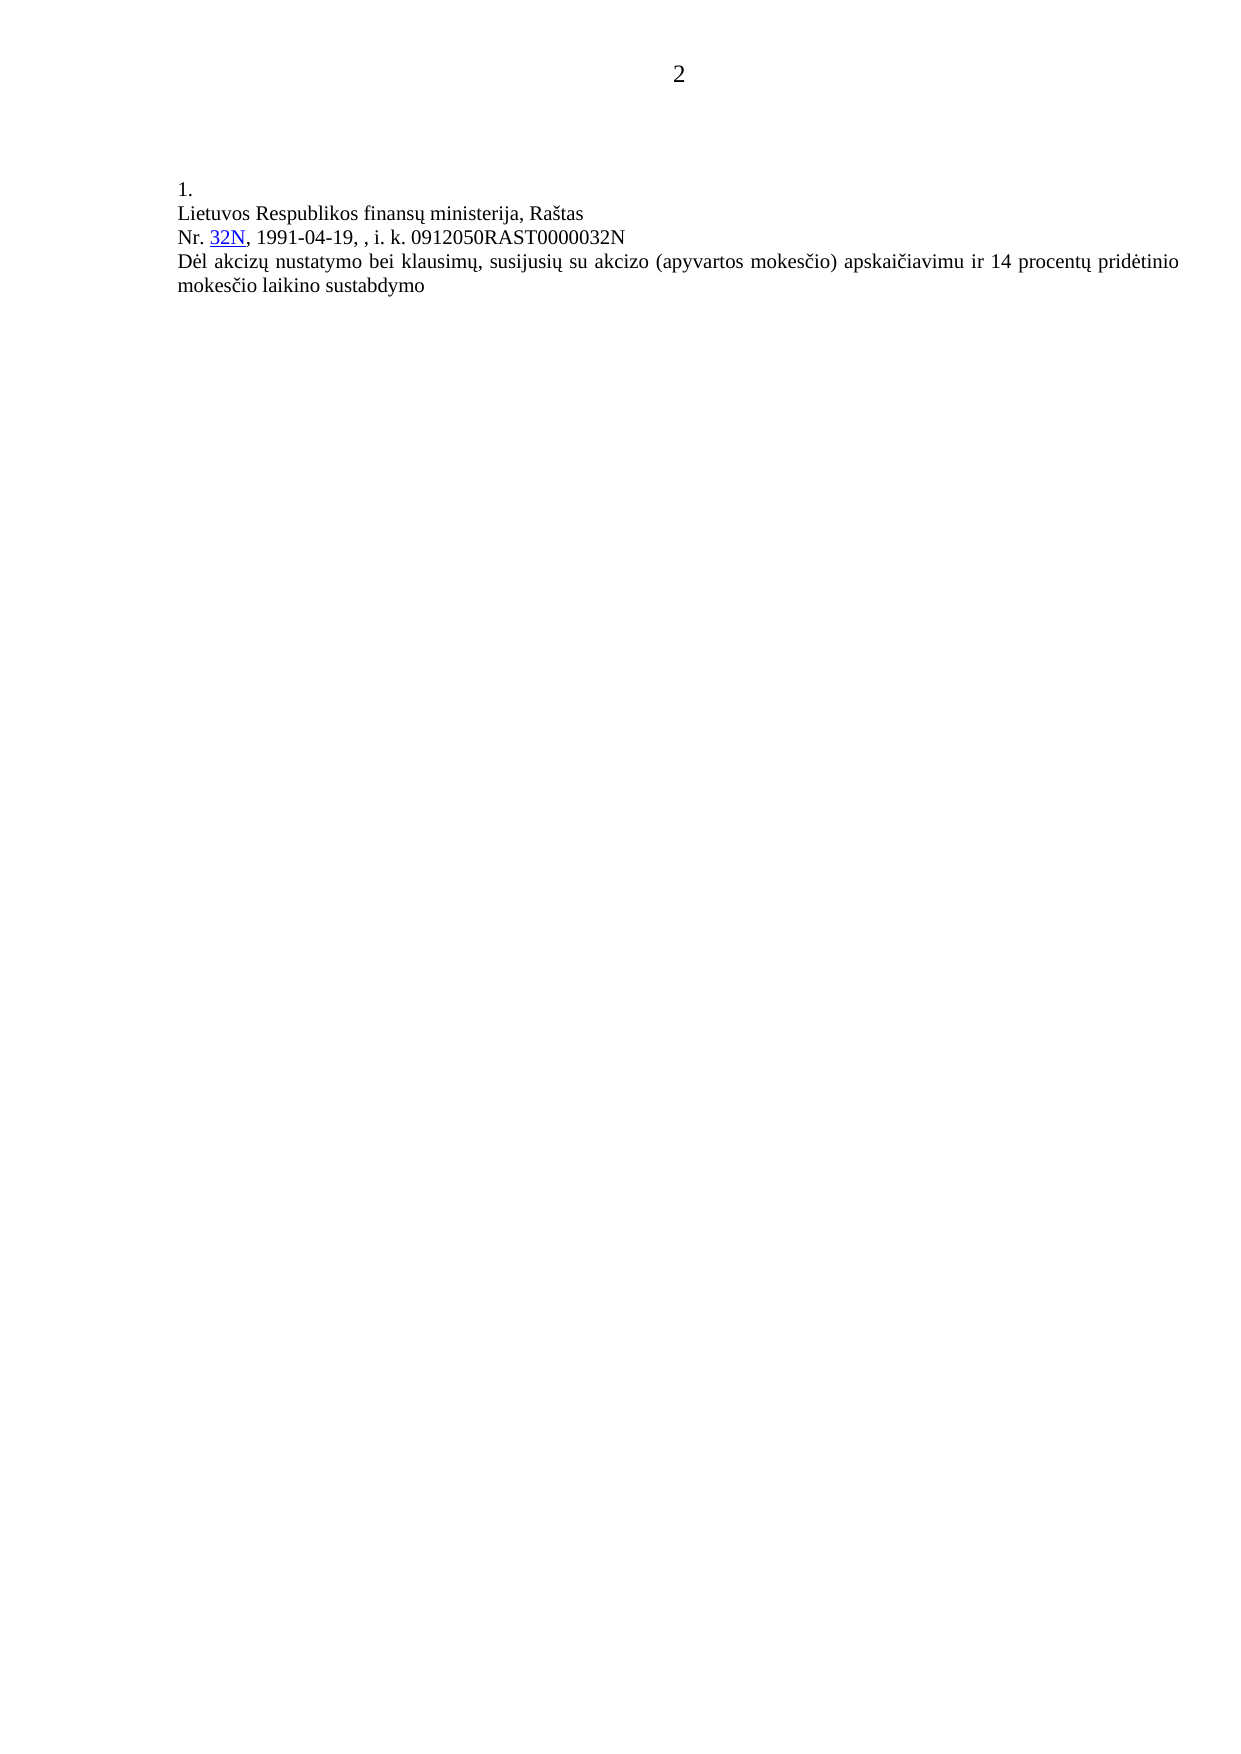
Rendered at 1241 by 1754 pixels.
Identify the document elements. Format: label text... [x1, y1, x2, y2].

text Nr. 32N, 1991-04-19, , i. k. 0912050RAST0000032N [177, 225, 1181, 249]
text Lietuvos Respublikos finansų ministerija, Raštas [177, 201, 1181, 225]
text Dėl akcizų nustatymo bei klausimų, susijusių su akcizo (apyvartos mokesčio) apskaičiavimu ir 14 procentų pridėtinio mokesčio laikino sustabdymo [177, 249, 1181, 297]
text 1. [177, 177, 1181, 201]
